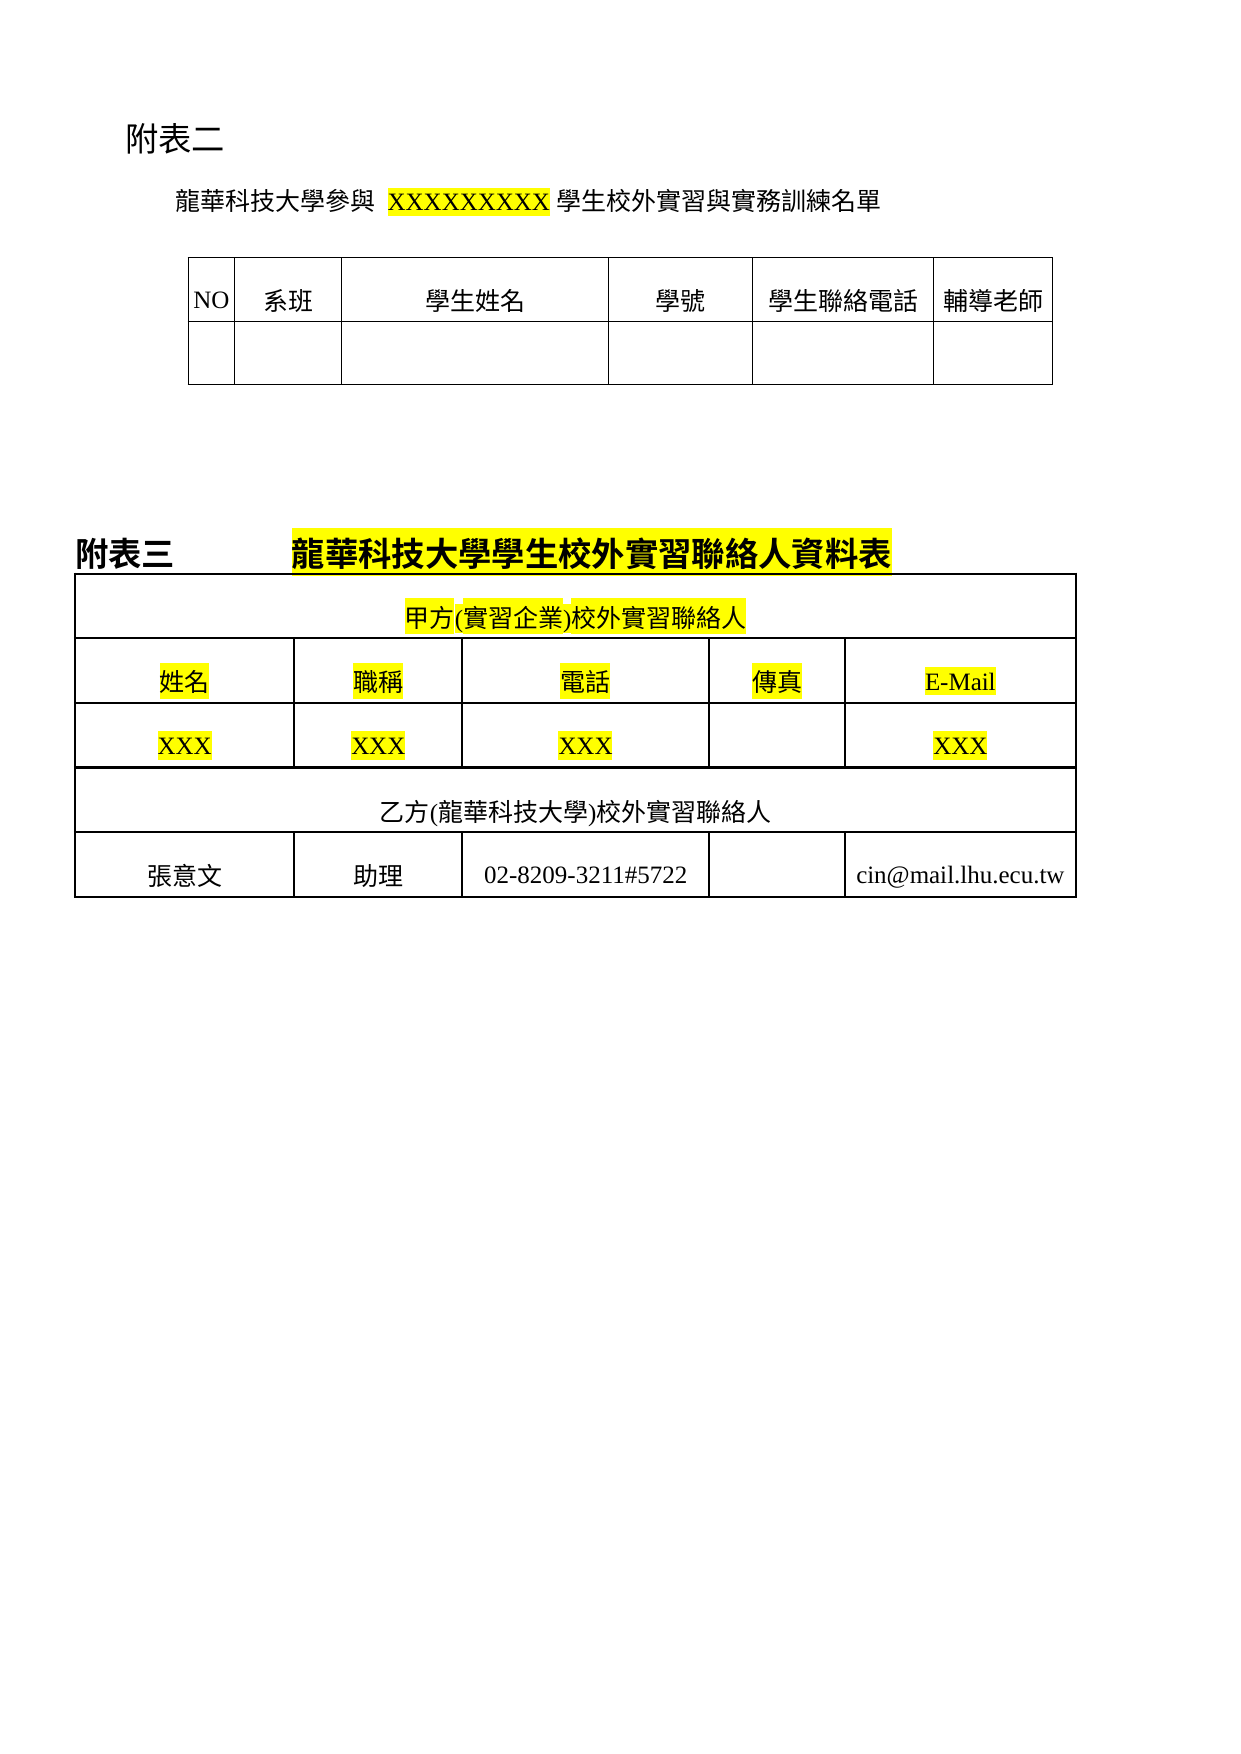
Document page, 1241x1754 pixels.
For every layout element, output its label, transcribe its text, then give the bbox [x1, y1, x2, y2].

table_cell cin@mail.lhu.ecu.tw [846, 833, 1075, 896]
table_cell XXX [846, 704, 1075, 766]
table_header 學號 [609, 258, 752, 321]
table_cell 助理 [295, 833, 461, 896]
table_cell [710, 833, 844, 896]
table_cell [710, 704, 844, 766]
table_cell XXX [76, 704, 293, 766]
table_cell [342, 322, 608, 384]
table_cell [934, 322, 1052, 384]
table_cell 電話 [463, 639, 708, 702]
table_cell XXX [295, 704, 461, 766]
table_cell 張意文 [76, 833, 293, 896]
table_header 甲方(實習企業)校外實習聯絡人 [76, 575, 1075, 637]
table_cell 傳真 [710, 639, 844, 702]
table_header NO [189, 258, 234, 321]
table_cell [609, 322, 752, 384]
table_cell [189, 322, 234, 384]
table_cell [753, 322, 933, 384]
table_cell E-Mail [846, 639, 1075, 702]
table_cell 02-8209-3211#5722 [463, 833, 708, 896]
table_header 學生姓名 [342, 258, 608, 321]
text 龍華科技大學參與 XXXXXXXXX 學生校外實習與實務訓練名單 [75, 158, 1165, 221]
table_header 系班 [235, 258, 341, 321]
table_cell XXX [463, 704, 708, 766]
table_cell 姓名 [76, 639, 293, 702]
text 附表三 龍華科技大學學生校外實習聯絡人資料表 [75, 510, 1165, 573]
table_cell [235, 322, 341, 384]
table_cell 職稱 [295, 639, 461, 702]
table_header 輔導老師 [934, 258, 1052, 321]
text 附表二 [125, 96, 1165, 158]
table_header 學生聯絡電話 [753, 258, 933, 321]
table_cell 乙方(龍華科技大學)校外實習聯絡人 [76, 769, 1075, 831]
